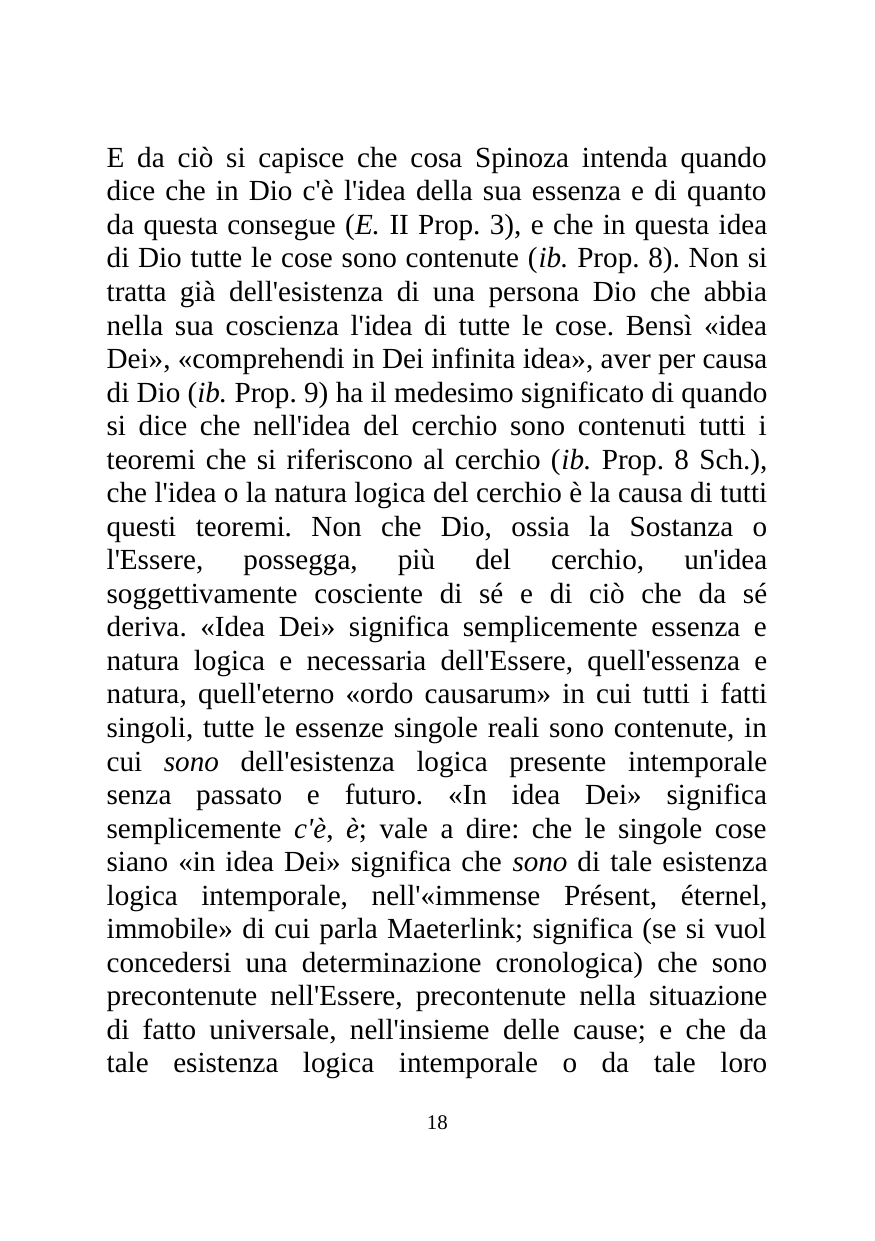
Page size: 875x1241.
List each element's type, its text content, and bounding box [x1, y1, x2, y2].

text E da ciò si capisce che cosa Spinoza intenda quando dice che in Dio c'è l'idea della sua essenza e di quanto da questa consegue (E. II Prop. 3), e che in questa idea di Dio tutte le cose sono contenute (ib. Prop. 8). Non si tratta già dell'esistenza di una persona Dio che abbia nella sua coscienza l'idea di tutte le cose. Bensì «idea Dei», «comprehendi in Dei infinita idea», aver per causa di Dio (ib. Prop. 9) ha il medesimo significato di quando si dice che nell'idea del cerchio sono contenuti tutti i teoremi che si riferiscono al cerchio (ib. Prop. 8 Sch.), che l'idea o la natura logica del cerchio è la causa di tutti questi teoremi. Non che Dio, ossia la Sostanza o l'Essere, possegga, più del cerchio, un'idea soggettivamente cosciente di sé e di ciò che da sé deriva. «Idea Dei» significa semplicemente essenza e natura logica e necessaria dell'Essere, quell'essenza e natura, quell'eterno «ordo causarum» in cui tutti i fatti singoli, tutte le essenze singole reali sono contenute, in cui sono dell'esistenza logica presente intemporale senza passato e futuro. «In idea Dei» significa semplicemente c'è, è; vale a dire: che le singole cose siano «in idea Dei» significa che sono di tale esistenza logica intemporale, nell'«immense Présent, éternel, immobile» di cui parla Maeterlink; significa (se si vuol concedersi una determinazione cronologica) che sono precontenute nell'Essere, precontenute nella situazione di fatto universale, nell'insieme delle cause; e che da tale esistenza logica intemporale o da tale loro [106, 140, 768, 1079]
